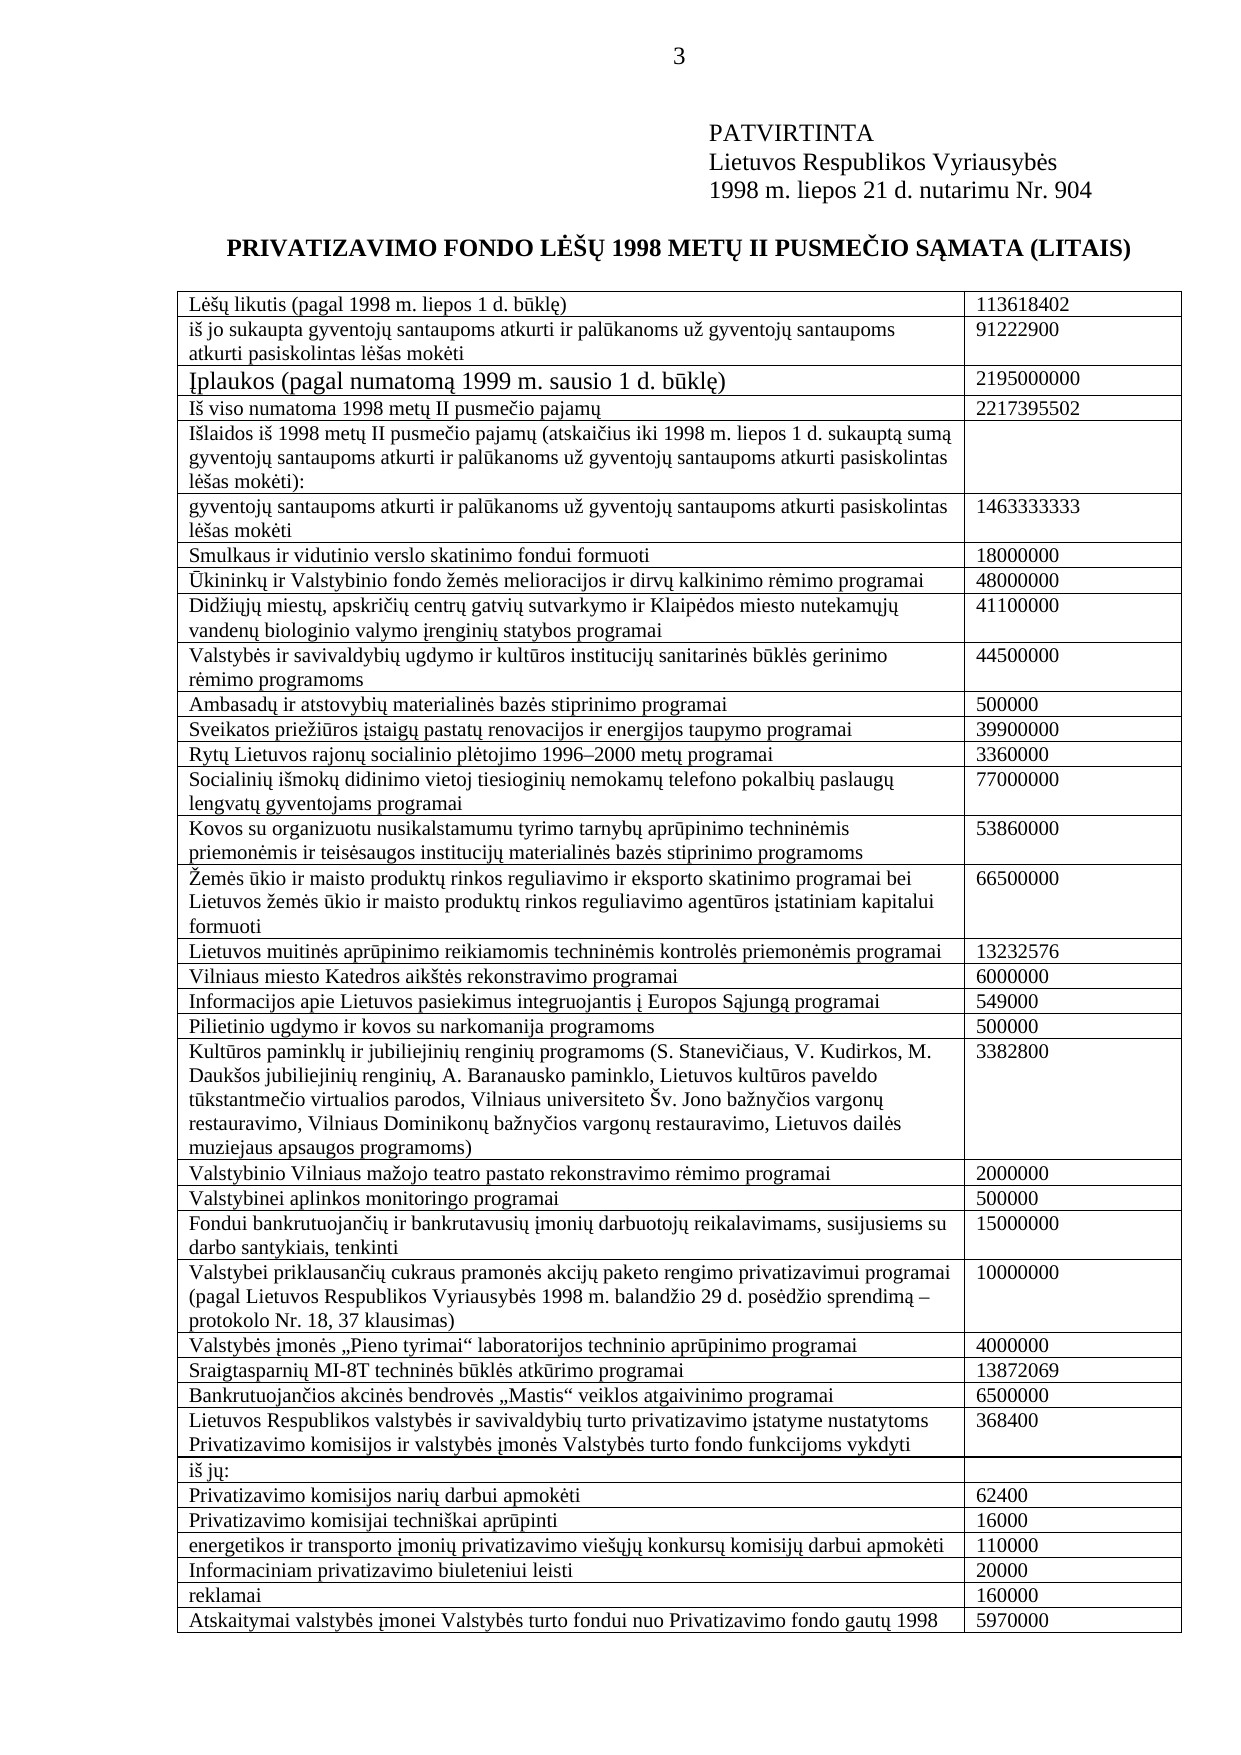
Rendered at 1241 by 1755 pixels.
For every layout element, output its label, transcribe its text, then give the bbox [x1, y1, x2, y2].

table_cell 18000000 [965, 543, 1181, 567]
table_cell 48000000 [965, 568, 1181, 592]
table_cell Informaciniam privatizavimo biuleteniui leisti [178, 1558, 964, 1582]
table_cell Ūkininkų ir Valstybinio fondo žemės melioracijos ir dirvų kalkinimo rėmimo programai [178, 568, 964, 592]
table_cell 4000000 [965, 1333, 1181, 1357]
table_cell 66500000 [965, 865, 1181, 938]
table_cell 160000 [965, 1583, 1181, 1607]
table_cell 549000 [965, 989, 1181, 1013]
table_cell reklamai [178, 1583, 964, 1607]
table_cell Lietuvos Respublikos valstybės ir savivaldybių turto privatizavimo įstatyme nustatytoms Privatizavimo komisijos ir valstybės įmonės Valstybės turto fondo funkcijoms vykdyti [178, 1408, 964, 1456]
table_cell Sveikatos priežiūros įstaigų pastatų renovacijos ir energijos taupymo programai [178, 717, 964, 741]
table_cell Lietuvos muitinės aprūpinimo reikiamomis techninėmis kontrolės priemonėmis programai [178, 939, 964, 963]
table_cell Valstybinio Vilniaus mažojo teatro pastato rekonstravimo rėmimo programai [178, 1160, 964, 1184]
table_cell 13232576 [965, 939, 1181, 963]
table_cell Ambasadų ir atstovybių materialinės bazės stiprinimo programai [178, 692, 964, 716]
table_cell iš jų: [178, 1458, 964, 1482]
table_cell Iš viso numatoma 1998 metų II pusmečio pajamų [178, 396, 964, 420]
table_cell Išlaidos iš 1998 metų II pusmečio pajamų (atskaičius iki 1998 m. liepos 1 d. sukauptą sumą gyventojų santaupoms atkurti ir palūkanoms už gyventojų santaupoms atkurti pasiskolintas lėšas mokėti): [178, 421, 964, 493]
table_cell Vilniaus miesto Katedros aikštės rekonstravimo programai [178, 964, 964, 988]
table_cell Įplaukos (pagal numatomą 1999 m. sausio 1 d. būklę) [178, 366, 964, 395]
table_cell 44500000 [965, 643, 1181, 691]
table_cell Rytų Lietuvos rajonų socialinio plėtojimo 1996–2000 metų programai [178, 742, 964, 766]
table_cell 5970000 [965, 1608, 1181, 1632]
table_cell [965, 421, 1181, 493]
table_cell Kultūros paminklų ir jubiliejinių renginių programoms (S. Stanevičiaus, V. Kudirkos, M. Daukšos jubiliejinių renginių, A. Baranausko paminklo, Lietuvos kultūros paveldo tūkstantmečio virtualios parodos, Vilniaus universiteto Šv. Jono bažnyčios vargonų restauravimo, Vilniaus Dominikonų bažnyčios vargonų restauravimo, Lietuvos dailės muziejaus apsaugos programoms) [178, 1039, 964, 1159]
table_cell 6000000 [965, 964, 1181, 988]
table_cell Didžiųjų miestų, apskričių centrų gatvių sutvarkymo ir Klaipėdos miesto nutekamųjų vandenų biologinio valymo įrenginių statybos programai [178, 594, 964, 642]
table_cell 3360000 [965, 742, 1181, 766]
table_cell Žemės ūkio ir maisto produktų rinkos reguliavimo ir eksporto skatinimo programai bei Lietuvos žemės ūkio ir maisto produktų rinkos reguliavimo agentūros įstatiniam kapitalui formuoti [178, 865, 964, 938]
text Privatizavimo fondo lėšų 1998 metų II pusmečio sąmata (litais) [177, 233, 1181, 262]
table_cell 77000000 [965, 767, 1181, 815]
table_cell 500000 [965, 692, 1181, 716]
table_cell 110000 [965, 1533, 1181, 1557]
table_cell 91222900 [965, 317, 1181, 365]
table_cell Pilietinio ugdymo ir kovos su narkomanija programoms [178, 1014, 964, 1038]
table_cell gyventojų santaupoms atkurti ir palūkanoms už gyventojų santaupoms atkurti pasiskolintas lėšas mokėti [178, 494, 964, 542]
table_cell 2000000 [965, 1160, 1181, 1184]
table_header Lėšų likutis (pagal 1998 m. liepos 1 d. būklę) [178, 292, 964, 316]
table_cell 39900000 [965, 717, 1181, 741]
table_cell iš jo sukaupta gyventojų santaupoms atkurti ir palūkanoms už gyventojų santaupoms atkurti pasiskolintas lėšas mokėti [178, 317, 964, 365]
table_cell Smulkaus ir vidutinio verslo skatinimo fondui formuoti [178, 543, 964, 567]
text 1998 m. liepos 21 d. nutarimu Nr. 904 [177, 176, 1181, 204]
table_cell 16000 [965, 1508, 1181, 1532]
table_cell 2217395502 [965, 396, 1181, 420]
table_cell 368400 [965, 1408, 1181, 1456]
table_cell 41100000 [965, 594, 1181, 642]
table_cell Atskaitymai valstybės įmonei Valstybės turto fondui nuo Privatizavimo fondo gautų 1998 [178, 1608, 964, 1632]
table_cell Bankrutuojančios akcinės bendrovės „Mastis“ veiklos atgaivinimo programai [178, 1383, 964, 1407]
table_cell Fondui bankrutuojančių ir bankrutavusių įmonių darbuotojų reikalavimams, susijusiems su darbo santykiais, tenkinti [178, 1211, 964, 1259]
table_cell 2195000000 [965, 366, 1181, 395]
table_cell 1463333333 [965, 494, 1181, 542]
table_cell Valstybės ir savivaldybių ugdymo ir kultūros institucijų sanitarinės būklės gerinimo rėmimo programoms [178, 643, 964, 691]
table_cell 3382800 [965, 1039, 1181, 1159]
table_cell 53860000 [965, 816, 1181, 864]
table_cell 13872069 [965, 1358, 1181, 1382]
table_cell Socialinių išmokų didinimo vietoj tiesioginių nemokamų telefono pokalbių paslaugų lengvatų gyventojams programai [178, 767, 964, 815]
table_cell energetikos ir transporto įmonių privatizavimo viešųjų konkursų komisijų darbui apmokėti [178, 1533, 964, 1557]
table_cell Informacijos apie Lietuvos pasiekimus integruojantis į Europos Sąjungą programai [178, 989, 964, 1013]
table_cell Privatizavimo komisijos narių darbui apmokėti [178, 1483, 964, 1507]
table_cell Valstybei priklausančių cukraus pramonės akcijų paketo rengimo privatizavimui programai (pagal Lietuvos Respublikos Vyriausybės 1998 m. balandžio 29 d. posėdžio sprendimą – protokolo Nr. 18, 37 klausimas) [178, 1260, 964, 1332]
table_cell Sraigtasparnių MI-8T techninės būklės atkūrimo programai [178, 1358, 964, 1382]
table_cell 10000000 [965, 1260, 1181, 1332]
table_cell Valstybės įmonės „Pieno tyrimai“ laboratorijos techninio aprūpinimo programai [178, 1333, 964, 1357]
table_cell [965, 1458, 1181, 1482]
table_header 113618402 [965, 292, 1181, 316]
table_cell 20000 [965, 1558, 1181, 1582]
text PATVIRTINTA [709, 118, 1181, 147]
text Lietuvos Respublikos Vyriausybės [177, 147, 1181, 176]
table_cell Valstybinei aplinkos monitoringo programai [178, 1186, 964, 1209]
table_cell 500000 [965, 1186, 1181, 1209]
table_cell 62400 [965, 1483, 1181, 1507]
table_cell 500000 [965, 1014, 1181, 1038]
table_cell Privatizavimo komisijai techniškai aprūpinti [178, 1508, 964, 1532]
table_cell 15000000 [965, 1211, 1181, 1259]
table_cell 6500000 [965, 1383, 1181, 1407]
table_cell Kovos su organizuotu nusikalstamumu tyrimo tarnybų aprūpinimo techninėmis priemonėmis ir teisėsaugos institucijų materialinės bazės stiprinimo programoms [178, 816, 964, 864]
